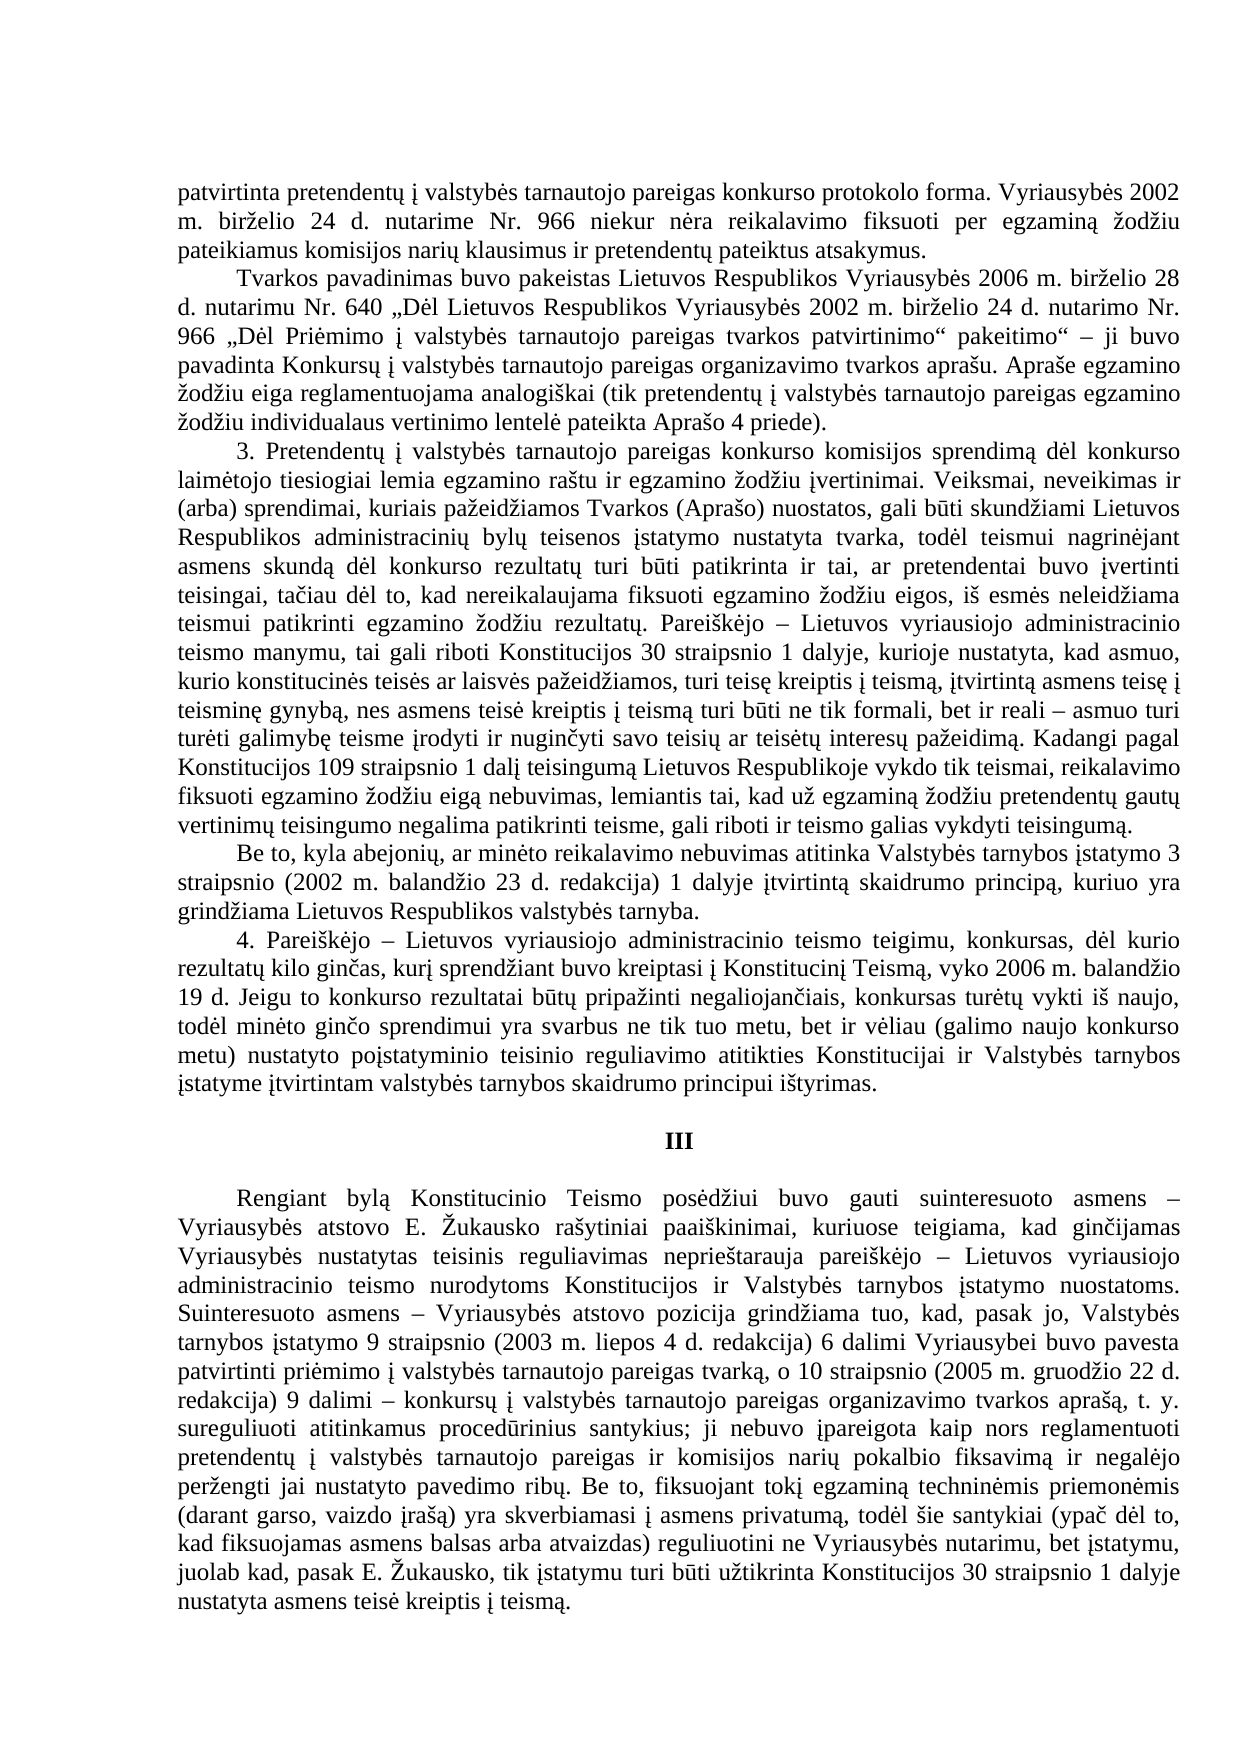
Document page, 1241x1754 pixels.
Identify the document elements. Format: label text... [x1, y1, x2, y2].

text 3. Pretendentų į valstybės tarnautojo pareigas konkurso komisijos sprendimą dėl konkurso laimėtojo tiesiogiai lemia egzamino raštu ir egzamino žodžiu įvertinimai. Veiksmai, neveikimas ir (arba) sprendimai, kuriais pažeidžiamos Tvarkos (Aprašo) nuostatos, gali būti skundžiami Lietuvos Respublikos administracinių bylų teisenos įstatymo nustatyta tvarka, todėl teismui nagrinėjant asmens skundą dėl konkurso rezultatų turi būti patikrinta ir tai, ar pretendentai buvo įvertinti teisingai, tačiau dėl to, kad nereikalaujama fiksuoti egzamino žodžiu eigos, iš esmės neleidžiama teismui patikrinti egzamino žodžiu rezultatų. Pareiškėjo – Lietuvos vyriausiojo administracinio teismo manymu, tai gali riboti Konstitucijos 30 straipsnio 1 dalyje, kurioje nustatyta, kad asmuo, kurio konstitucinės teisės ar laisvės pažeidžiamos, turi teisę kreiptis į teismą, įtvirtintą asmens teisę į teisminę gynybą, nes asmens teisė kreiptis į teismą turi būti ne tik formali, bet ir reali – asmuo turi turėti galimybę teisme įrodyti ir nuginčyti savo teisių ar teisėtų interesų pažeidimą. Kadangi pagal Konstitucijos 109 straipsnio 1 dalį teisingumą Lietuvos Respublikoje vykdo tik teismai, reikalavimo fiksuoti egzamino žodžiu eigą nebuvimas, lemiantis tai, kad už egzaminą žodžiu pretendentų gautų vertinimų teisingumo negalima patikrinti teisme, gali riboti ir teismo galias vykdyti teisingumą. [177, 436, 1181, 838]
text Tvarkos pavadinimas buvo pakeistas Lietuvos Respublikos Vyriausybės 2006 m. birželio 28 d. nutarimu Nr. 640 „Dėl Lietuvos Respublikos Vyriausybės 2002 m. birželio 24 d. nutarimo Nr. 966 „Dėl Priėmimo į valstybės tarnautojo pareigas tvarkos patvirtinimo“ pakeitimo“ – ji buvo pavadinta Konkursų į valstybės tarnautojo pareigas organizavimo tvarkos aprašu. Apraše egzamino žodžiu eiga reglamentuojama analogiškai (tik pretendentų į valstybės tarnautojo pareigas egzamino žodžiu individualaus vertinimo lentelė pateikta Aprašo 4 priede). [177, 263, 1181, 436]
text 4. Pareiškėjo – Lietuvos vyriausiojo administracinio teismo teigimu, konkursas, dėl kurio rezultatų kilo ginčas, kurį sprendžiant buvo kreiptasi į Konstitucinį Teismą, vyko 2006 m. balandžio 19 d. Jeigu to konkurso rezultatai būtų pripažinti negaliojančiais, konkursas turėtų vykti iš naujo, todėl minėto ginčo sprendimui yra svarbus ne tik tuo metu, bet ir vėliau (galimo naujo konkurso metu) nustatyto poįstatyminio teisinio reguliavimo atitikties Konstitucijai ir Valstybės tarnybos įstatyme įtvirtintam valstybės tarnybos skaidrumo principui ištyrimas. [177, 925, 1181, 1097]
text Be to, kyla abejonių, ar minėto reikalavimo nebuvimas atitinka Valstybės tarnybos įstatymo 3 straipsnio (2002 m. balandžio 23 d. redakcija) 1 dalyje įtvirtintą skaidrumo principą, kuriuo yra grindžiama Lietuvos Respublikos valstybės tarnyba. [177, 838, 1181, 925]
text patvirtinta pretendentų į valstybės tarnautojo pareigas konkurso protokolo forma. Vyriausybės 2002 m. birželio 24 d. nutarime Nr. 966 niekur nėra reikalavimo fiksuoti per egzaminą žodžiu pateikiamus komisijos narių klausimus ir pretendentų pateiktus atsakymus. [177, 177, 1181, 263]
text Rengiant bylą Konstitucinio Teismo posėdžiui buvo gauti suinteresuoto asmens – Vyriausybės atstovo E. Žukausko rašytiniai paaiškinimai, kuriuose teigiama, kad ginčijamas Vyriausybės nustatytas teisinis reguliavimas neprieštarauja pareiškėjo – Lietuvos vyriausiojo administracinio teismo nurodytoms Konstitucijos ir Valstybės tarnybos įstatymo nuostatoms. Suinteresuoto asmens – Vyriausybės atstovo pozicija grindžiama tuo, kad, pasak jo, Valstybės tarnybos įstatymo 9 straipsnio (2003 m. liepos 4 d. redakcija) 6 dalimi Vyriausybei buvo pavesta patvirtinti priėmimo į valstybės tarnautojo pareigas tvarką, o 10 straipsnio (2005 m. gruodžio 22 d. redakcija) 9 dalimi – konkursų į valstybės tarnautojo pareigas organizavimo tvarkos aprašą, t. y. sureguliuoti atitinkamus procedūrinius santykius; ji nebuvo įpareigota kaip nors reglamentuoti pretendentų į valstybės tarnautojo pareigas ir komisijos narių pokalbio fiksavimą ir negalėjo peržengti jai nustatyto pavedimo ribų. Be to, fiksuojant tokį egzaminą techninėmis priemonėmis (darant garso, vaizdo įrašą) yra skverbiamasi į asmens privatumą, todėl šie santykiai (ypač dėl to, kad fiksuojamas asmens balsas arba atvaizdas) reguliuotini ne Vyriausybės nutarimu, bet įstatymu, juolab kad, pasak E. Žukausko, tik įstatymu turi būti užtikrinta Konstitucijos 30 straipsnio 1 dalyje nustatyta asmens teisė kreiptis į teismą. [177, 1183, 1181, 1615]
text III [177, 1126, 1181, 1155]
